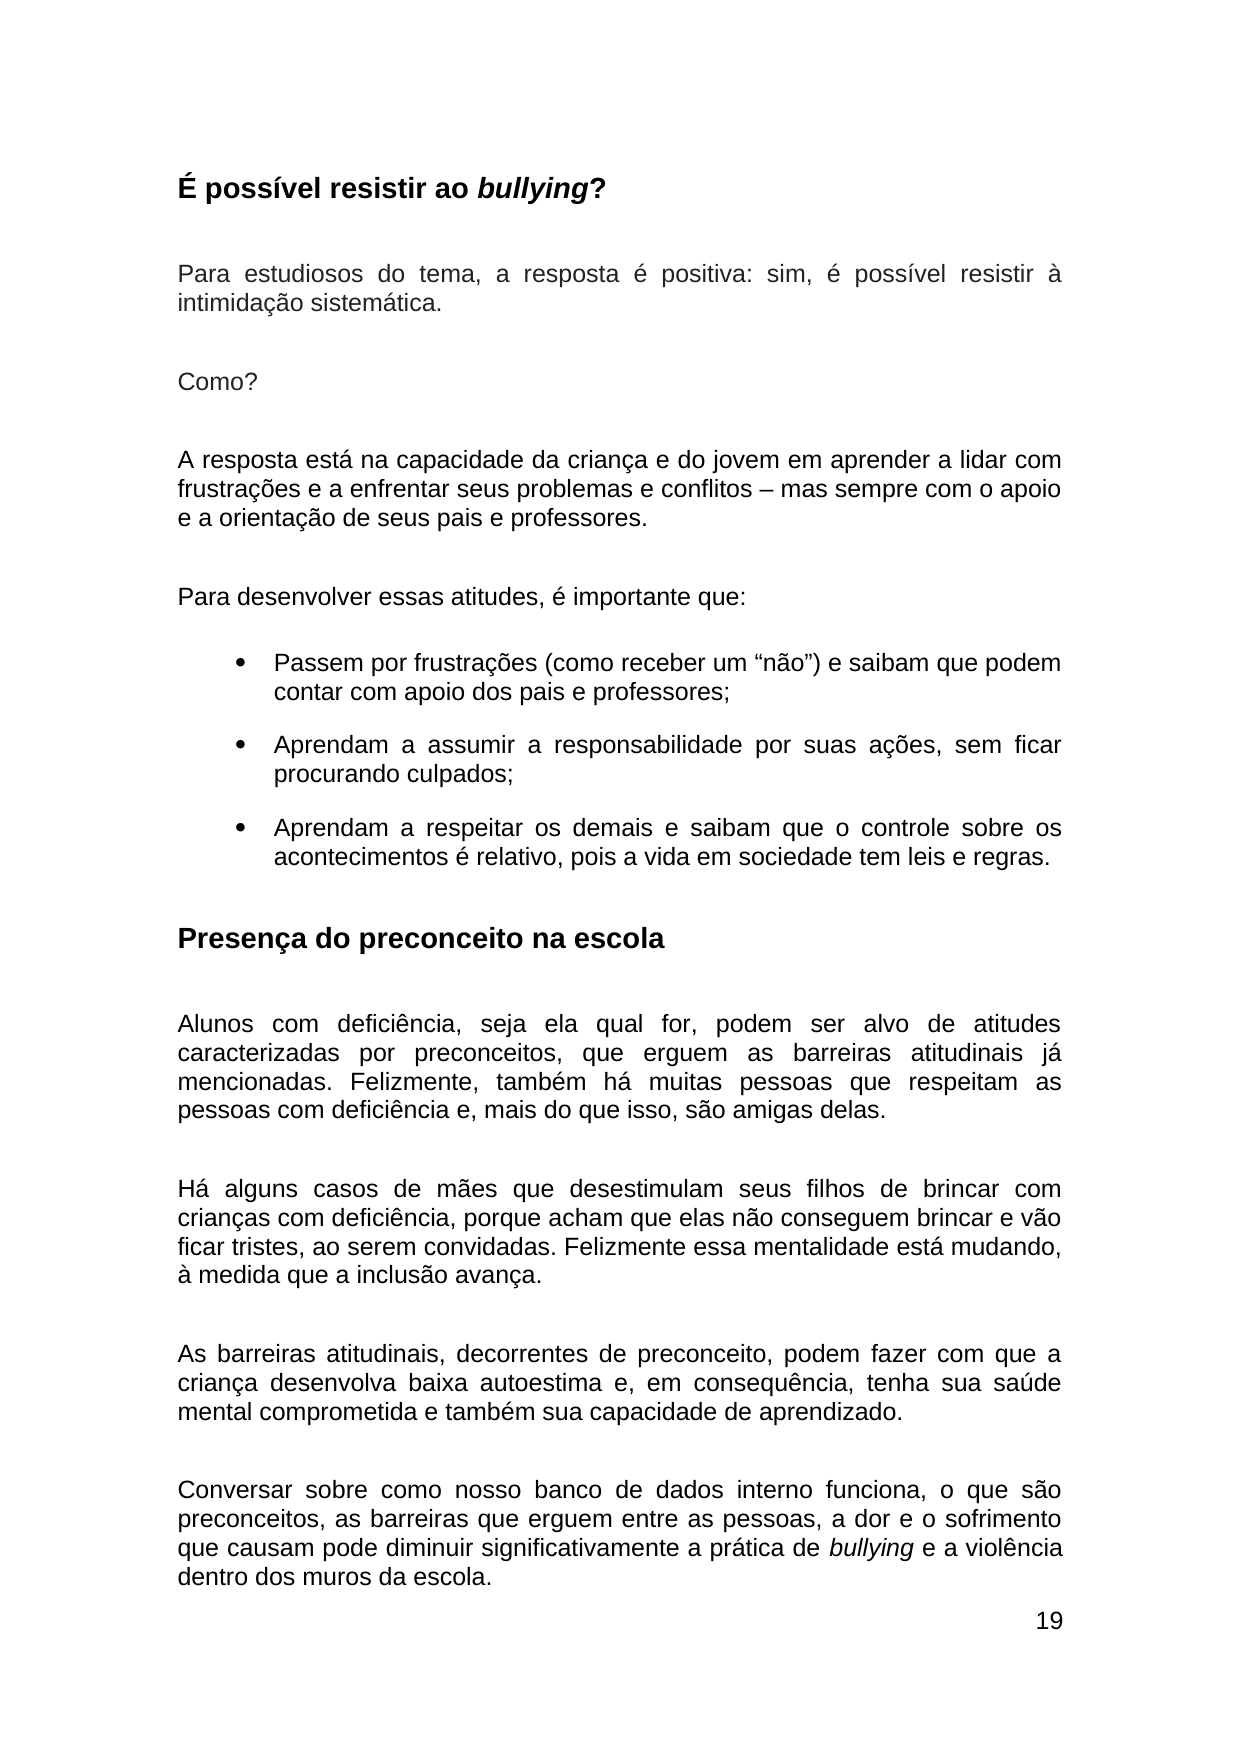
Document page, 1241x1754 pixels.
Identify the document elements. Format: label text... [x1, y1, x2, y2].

text É possível resistir ao bullying? [177, 171, 1063, 204]
text Como? [177, 367, 1063, 395]
text Conversar sobre como nosso banco de dados interno funciona, o que são preconceitos, as barreiras que erguem entre as pessoas, a dor e o sofrimento que causam pode diminuir significativamente a prática de bullying e a violência dentro dos muros da escola. [177, 1476, 1063, 1591]
text As barreiras atitudinais, decorrentes de preconceito, podem fazer com que a criança desenvolva baixa autoestima e, em consequência, tenha sua saúde mental comprometida e também sua capacidade de aprendizado. [177, 1339, 1063, 1426]
list Passem por frustrações (como receber um “não”) e saibam que podem contar com apoio dos pais e professores; [236, 648, 1063, 706]
text A resposta está na capacidade da criança e do jovem em aprender a lidar com frustrações e a enfrentar seus problemas e conflitos – mas sempre com o apoio e a orientação de seus pais e professores. [177, 445, 1063, 532]
text Alunos com deficiência, seja ela qual for, podem ser alvo de atitudes caracterizadas por preconceitos, que erguem as barreiras atitudinais já mencionadas. Felizmente, também há muitas pessoas que respeitam as pessoas com deficiência e, mais do que isso, são amigas delas. [177, 1009, 1063, 1124]
text Para estudiosos do tema, a resposta é positiva: sim, é possível resistir à intimidação sistemática. [177, 259, 1063, 317]
list Aprendam a respeitar os demais e saibam que o controle sobre os acontecimentos é relativo, pois a vida em sociedade tem leis e regras. [236, 813, 1063, 871]
text Presença do preconceito na escola [177, 921, 1063, 954]
list Aprendam a assumir a responsabilidade por suas ações, sem ficar procurando culpados; [236, 731, 1063, 788]
text Para desenvolver essas atitudes, é importante que: [177, 582, 1063, 610]
text Há alguns casos de mães que desestimulam seus filhos de brincar com crianças com deficiência, porque acham que elas não conseguem brincar e vão ficar tristes, ao serem convidadas. Felizmente essa mentalidade está mudando, à medida que a inclusão avança. [177, 1174, 1063, 1289]
